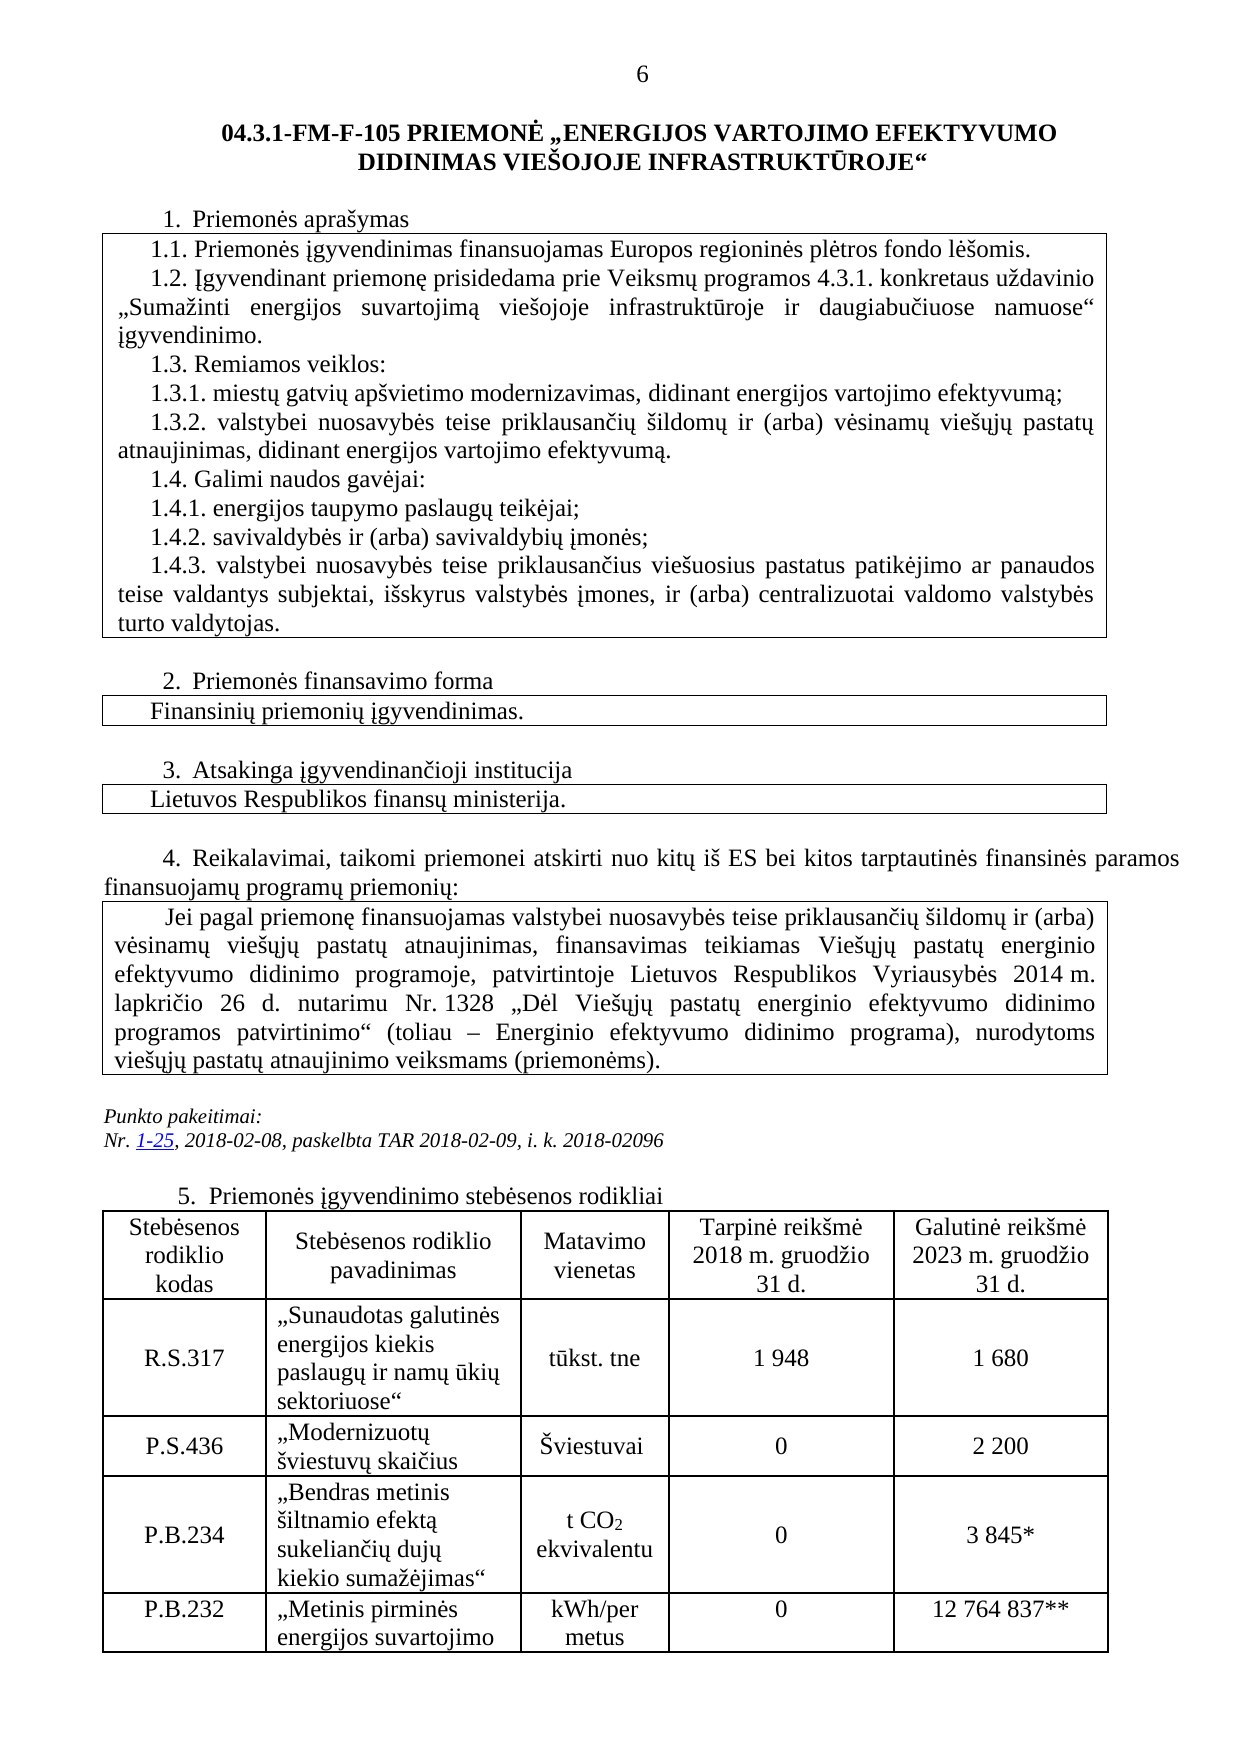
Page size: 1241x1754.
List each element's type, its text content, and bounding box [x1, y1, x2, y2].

table_cell 1 948 [670, 1300, 893, 1415]
table_cell 0 [670, 1477, 893, 1592]
table_cell 3 845* [895, 1477, 1107, 1592]
table_cell Šviestuvai [522, 1417, 668, 1474]
text 2. Priemonės finansavimo forma [162, 666, 1181, 695]
text 3. Atsakinga įgyvendinančioji institucija [162, 755, 1181, 783]
table_cell P.B.232 [104, 1594, 265, 1651]
table_cell kWh/per metus [522, 1594, 668, 1651]
table_cell tūkst. tne [522, 1300, 668, 1415]
text 04.3.1-FM-F-105 PRIEMONĖ „Energijos vartojimo efektyvumo [103, 118, 1181, 147]
table_cell 2 200 [895, 1417, 1107, 1474]
table_cell 0 [670, 1417, 893, 1474]
table_cell P.S.436 [104, 1417, 265, 1474]
table_cell 0 [670, 1594, 893, 1651]
text Punkto pakeitimai: [103, 1104, 1181, 1128]
table_cell „Bendras metinis šiltnamio efektą sukeliančių dujų kiekio sumažėjimas“ [267, 1477, 520, 1592]
table_cell P.B.234 [104, 1477, 265, 1592]
table_cell „Sunaudotas galutinės energijos kiekis paslaugų ir namų ūkių sektoriuose“ [267, 1300, 520, 1415]
text 1. Priemonės aprašymas [162, 204, 1181, 233]
table_header Jei pagal priemonę finansuojamas valstybei nuosavybės teise priklausančių šildomų ir (arba) vėsinamų viešųjų pastatų atnaujinimas, finansavimas teikiamas Viešųjų pastatų energinio efektyvumo didinimo programoje, patvirtintoje Lietuvos Respublikos Vyriausybės 2014 m. lapkričio 26 d. nutarimu Nr. 1328 „Dėl Viešųjų pastatų energinio efektyvumo didinimo programos patvirtinimo“ (toliau – Energinio efektyvumo didinimo programa), nurodytoms viešųjų pastatų atnaujinimo veiksmams (priemonėms). [103, 902, 1107, 1074]
table_header Galutinė reikšmė 2023 m. gruodžio 31 d. [895, 1212, 1107, 1298]
table_cell R.S.317 [104, 1300, 265, 1415]
table_header Finansinių priemonių įgyvendinimas. [103, 696, 1106, 725]
text 5. Priemonės įgyvendinimo stebėsenos rodikliai [103, 1181, 1181, 1209]
table_header 1.1. Priemonės įgyvendinimas finansuojamas Europos regioninės plėtros fondo lėšomis. 1.2. Įgyvendinant priemonę prisidedama prie Veiksmų programos 4.3.1. konkretaus uždavinio „Sumažinti energijos suvartojimą viešojoje infrastruktūroje ir daugiabučiuose namuose“ įgyvendinimo. 1.3. Remiamos veiklos: 1.3.1. miestų gatvių apšvietimo modernizavimas, didinant energijos vartojimo efektyvumą; 1.3.2. valstybei nuosavybės teise priklausančių šildomų ir (arba) vėsinamų viešųjų pastatų atnaujinimas, didinant energijos vartojimo efektyvumą. 1.4. Galimi naudos gavėjai: 1.4.1. energijos taupymo paslaugų teikėjai; 1.4.2. savivaldybės ir (arba) savivaldybių įmonės; 1.4.3. valstybei nuosavybės teise priklausančius viešuosius pastatus patikėjimo ar panaudos teise valdantys subjektai, išskyrus valstybės įmones, ir (arba) centralizuotai valdomo valstybės turto valdytojas. [103, 234, 1106, 637]
table_cell 1 680 [895, 1300, 1107, 1415]
text Nr. 1-25, 2018-02-08, paskelbta TAR 2018-02-09, i. k. 2018-02096 [103, 1128, 1181, 1152]
table_header Matavimo vienetas [522, 1212, 668, 1298]
table_cell 12 764 837** [895, 1594, 1107, 1651]
table_header Stebėsenos rodiklio pavadinimas [267, 1212, 520, 1298]
table_cell „Metinis pirminės energijos suvartojimo [267, 1594, 520, 1651]
table_cell „Modernizuotų šviestuvų skaičius [267, 1417, 520, 1474]
text 4. Reikalavimai, taikomi priemonei atskirti nuo kitų iš ES bei kitos tarptautinės finansinės paramos finansuojamų programų priemonių: [103, 843, 1181, 901]
table_header Stebėsenos rodiklio kodas [104, 1212, 265, 1298]
table_header Lietuvos Respublikos finansų ministerija. [103, 785, 1106, 813]
table_cell t CO2 ekvivalentu [522, 1477, 668, 1592]
table_header Tarpinė reikšmė 2018 m. gruodžio 31 d. [670, 1212, 893, 1298]
text didinimas viešojoje infrastruktūroje“ [103, 147, 1181, 176]
